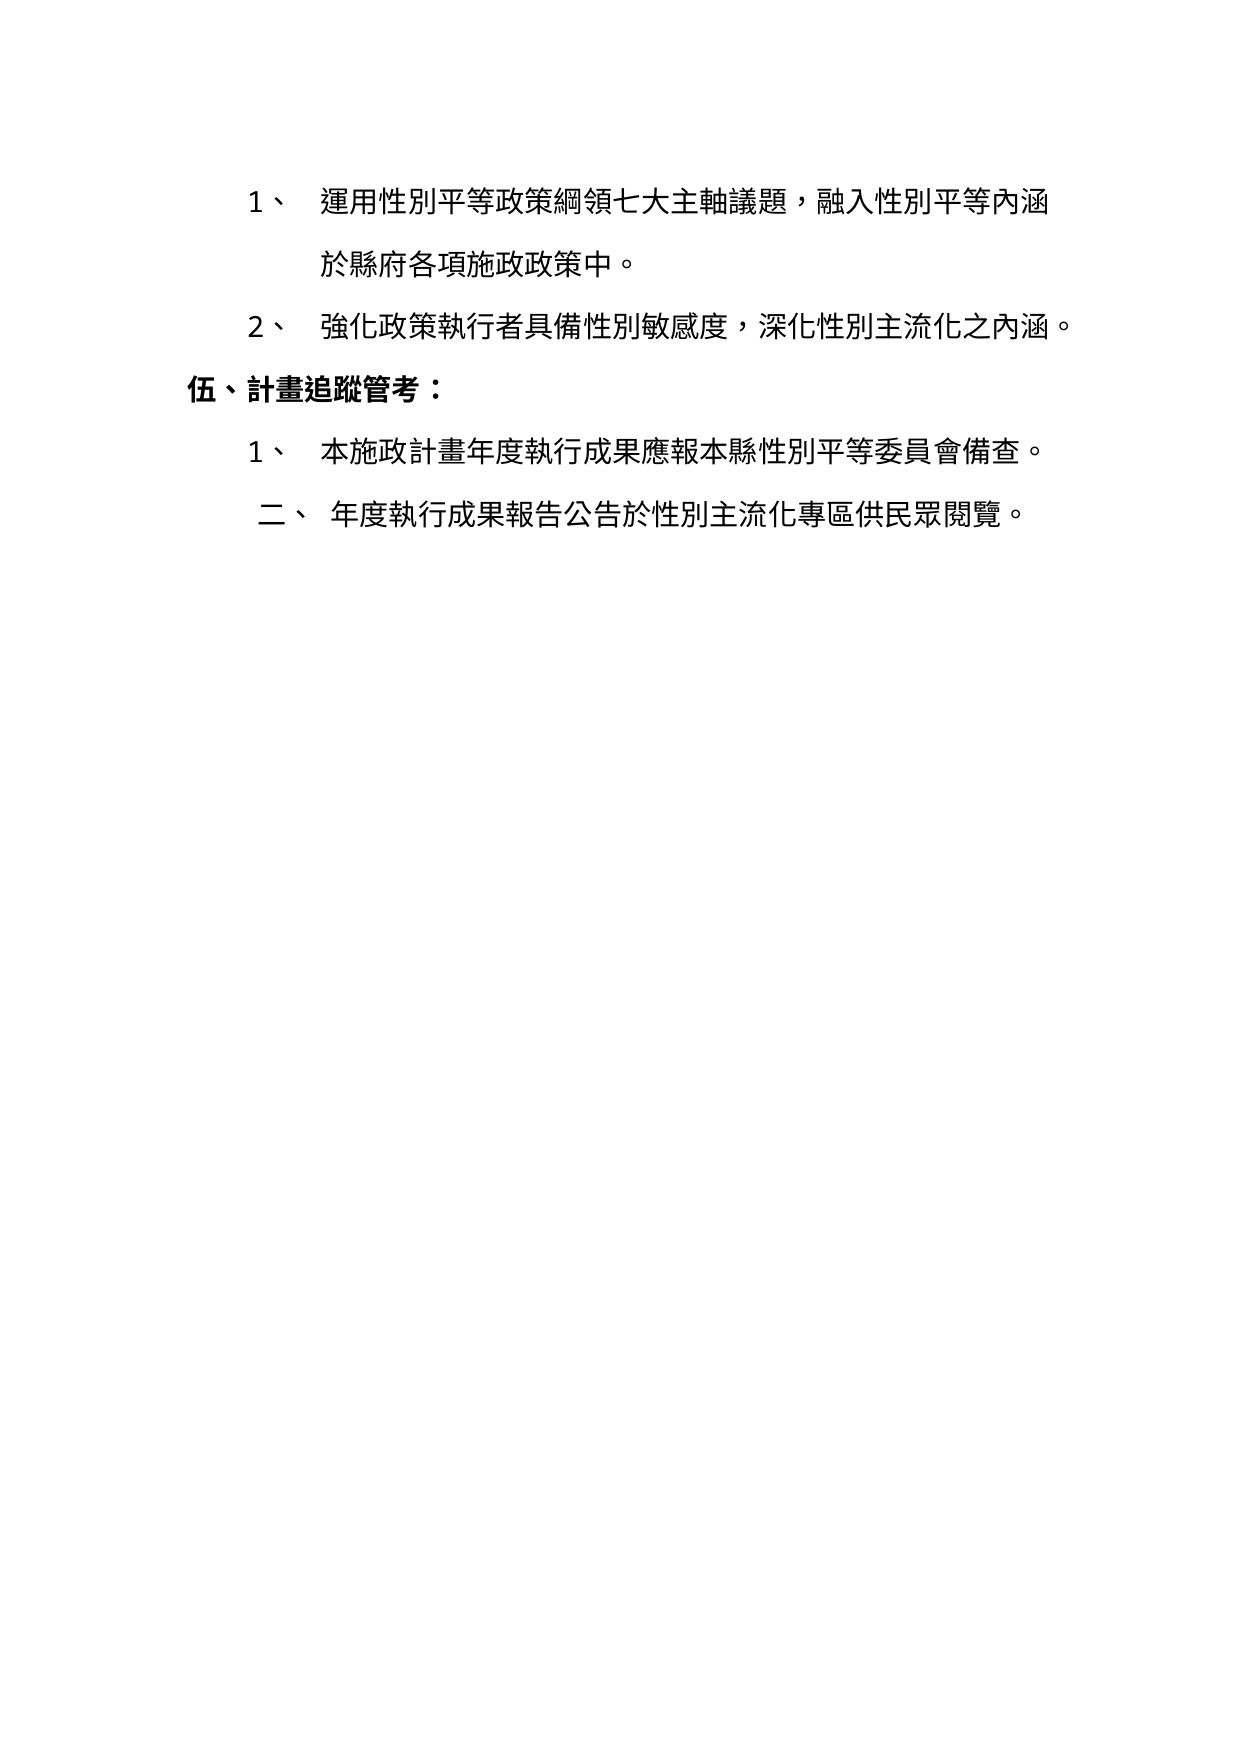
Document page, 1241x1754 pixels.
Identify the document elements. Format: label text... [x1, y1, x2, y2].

text 二、 年度執行成果報告公告於性別主流化專區供民眾閱覽。 [187, 471, 1053, 533]
list 強化政策執行者具備性別敏感度，深化性別主流化之內涵。 [247, 283, 1053, 346]
text 伍、計畫追蹤管考： [187, 346, 1053, 408]
list 本施政計畫年度執行成果應報本縣性別平等委員會備查。 [247, 408, 1053, 471]
list 運用性別平等政策綱領七大主軸議題，融入性別平等內涵於縣府各項施政政策中。 [247, 158, 1053, 283]
